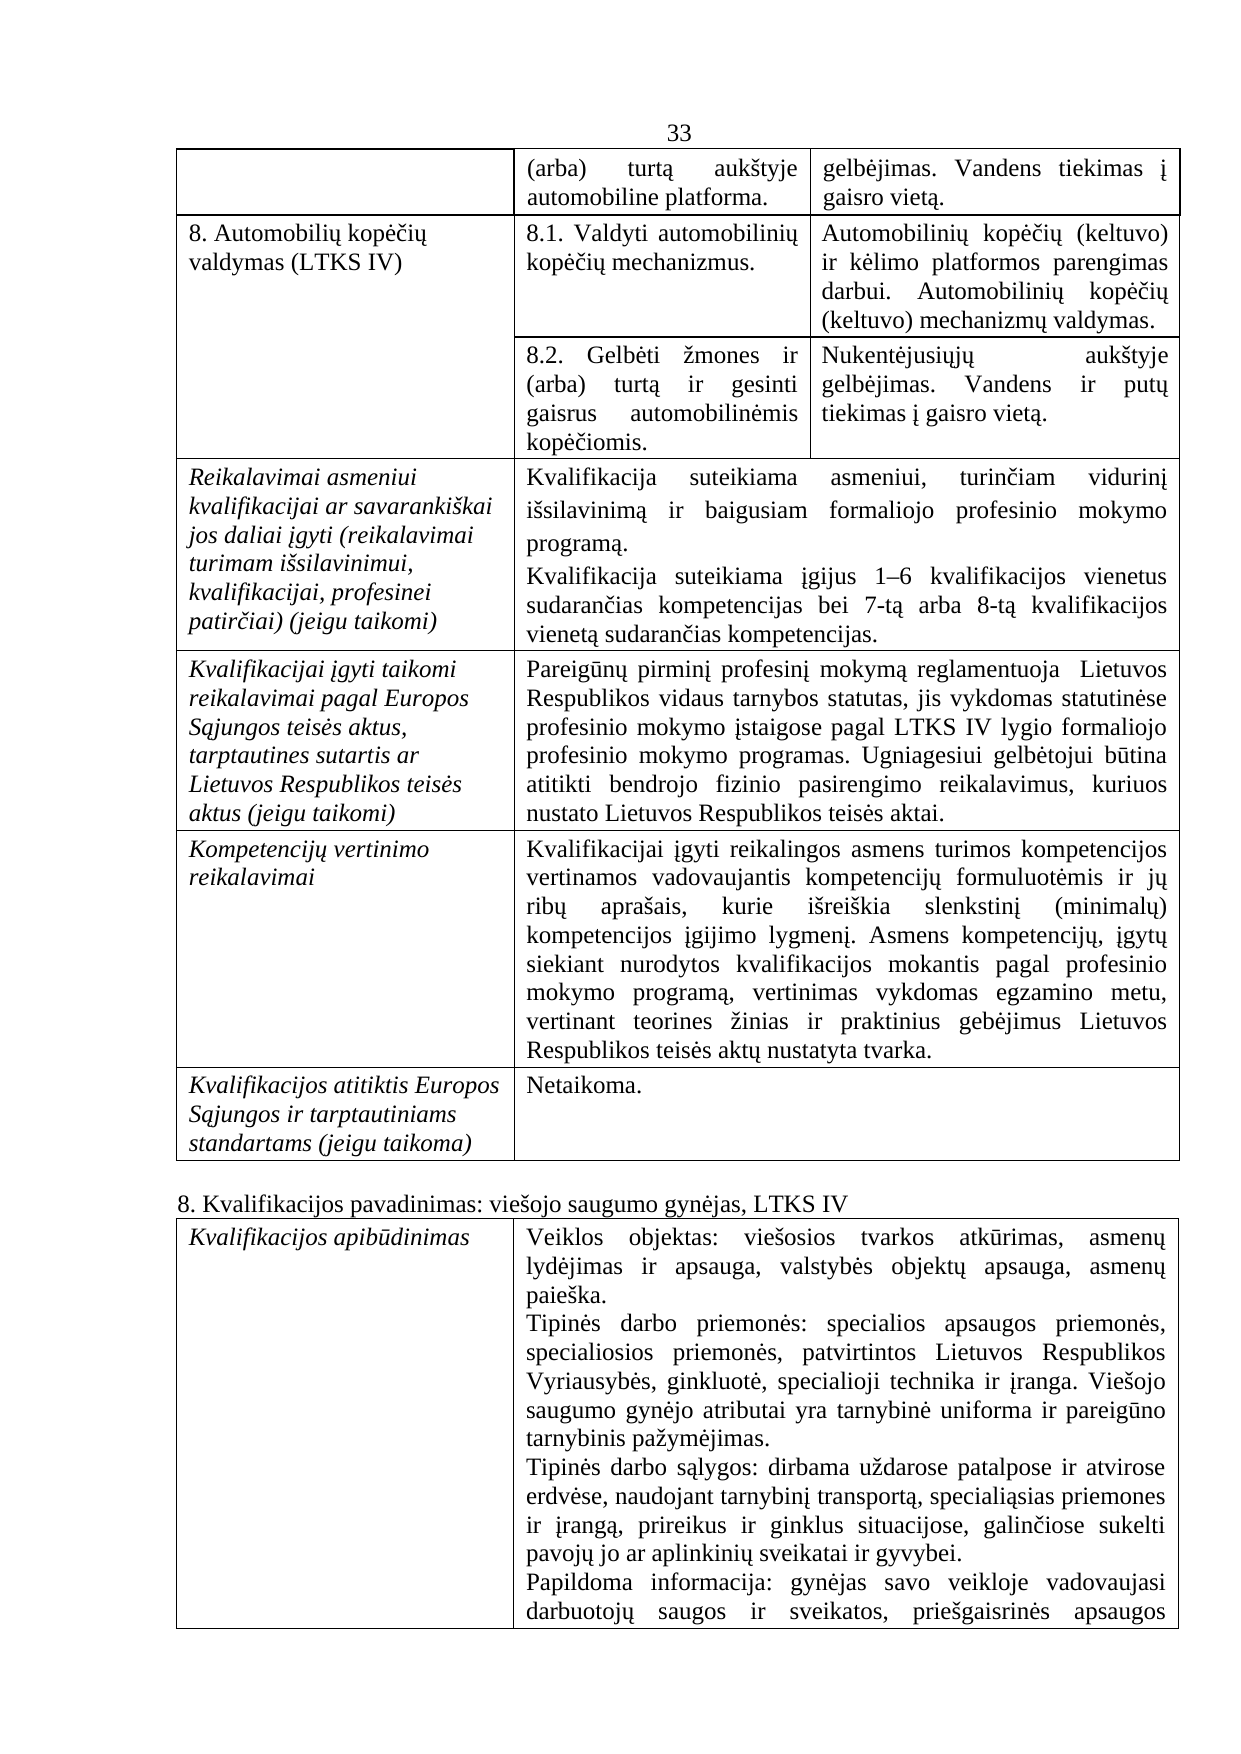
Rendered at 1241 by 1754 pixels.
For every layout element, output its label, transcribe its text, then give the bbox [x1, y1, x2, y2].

table_cell Pareigūnų pirminį profesinį mokymą reglamentuoja Lietuvos Respublikos vidaus tarnybos statutas, jis vykdomas statutinėse profesinio mokymo įstaigose pagal LTKS IV lygio formaliojo profesinio mokymo programas. Ugniagesiui gelbėtojui būtina atitikti bendrojo fizinio pasirengimo reikalavimus, kuriuos nustato Lietuvos Respublikos teisės aktai. [515, 651, 1179, 830]
table_header Kvalifikacijos apibūdinimas [177, 1219, 513, 1628]
table_cell gelbėjimas. Vandens tiekimas į gaisro vietą. [811, 149, 1179, 213]
table_cell Reikalavimai asmeniui kvalifikacijai ar savarankiškai jos daliai įgyti (reikalavimai turimam išsilavinimui, kvalifikacijai, profesinei patirčiai) (jeigu taikomi) [177, 459, 514, 650]
table_cell Kvalifikacija suteikiama asmeniui, turinčiam vidurinį išsilavinimą ir baigusiam formaliojo profesinio mokymo programą. Kvalifikacija suteikiama įgijus 1–6 kvalifikacijos vienetus sudarančias kompetencijas bei 7-tą arba 8-tą kvalifikacijos vienetą sudarančias kompetencijas. [515, 459, 1179, 650]
table_cell 8.2. Gelbėti žmones ir (arba) turtą ir gesinti gaisrus automobilinėmis kopėčiomis. [515, 338, 810, 458]
text 8. Kvalifikacijos pavadinimas: viešojo saugumo gynėjas, LTKS IV [177, 1189, 1181, 1218]
table_cell Kvalifikacijos atitiktis Europos Sąjungos ir tarptautiniams standartams (jeigu taikoma) [177, 1068, 514, 1160]
table_cell (arba) turtą aukštyje automobiline platforma. [515, 149, 810, 213]
table_cell Nukentėjusiųjų aukštyje gelbėjimas. Vandens ir putų tiekimas į gaisro vietą. [811, 338, 1179, 458]
table_cell Kvalifikacijai įgyti reikalingos asmens turimos kompetencijos vertinamos vadovaujantis kompetencijų formuluotėmis ir jų ribų aprašais, kurie išreiškia slenkstinį (minimalų) kompetencijos įgijimo lygmenį. Asmens kompetencijų, įgytų siekiant nurodytos kvalifikacijos mokantis pagal profesinio mokymo programą, vertinimas vykdomas egzamino metu, vertinant teorines žinias ir praktinius gebėjimus Lietuvos Respublikos teisės aktų nustatyta tvarka. [515, 831, 1179, 1067]
table_cell Automobilinių kopėčių (keltuvo) ir kėlimo platformos parengimas darbui. Automobilinių kopėčių (keltuvo) mechanizmų valdymas. [811, 216, 1179, 336]
table_cell Netaikoma. [515, 1068, 1179, 1160]
table_cell Kvalifikacijai įgyti taikomi reikalavimai pagal Europos Sąjungos teisės aktus, tarptautines sutartis ar Lietuvos Respublikos teisės aktus (jeigu taikomi) [177, 651, 514, 830]
table_cell Kompetencijų vertinimo reikalavimai [177, 831, 514, 1067]
table_header Veiklos objektas: viešosios tvarkos atkūrimas, asmenų lydėjimas ir apsauga, valstybės objektų apsauga, asmenų paieška. Tipinės darbo priemonės: specialios apsaugos priemonės, specialiosios priemonės, patvirtintos Lietuvos Respublikos Vyriausybės, ginkluotė, specialioji technika ir įranga. Viešojo saugumo gynėjo atributai yra tarnybinė uniforma ir pareigūno tarnybinis pažymėjimas. Tipinės darbo sąlygos: dirbama uždarose patalpose ir atvirose erdvėse, naudojant tarnybinį transportą, specialiąsias priemones ir įrangą, prireikus ir ginklus situacijose, galinčiose sukelti pavojų jo ar aplinkinių sveikatai ir gyvybei. Papildoma informacija: gynėjas savo veikloje vadovaujasi darbuotojų saugos ir sveikatos, priešgaisrinės apsaugos [514, 1219, 1178, 1628]
table_cell 8. Automobilių kopėčių valdymas (LTKS IV) [177, 216, 514, 458]
table_cell 8.1. Valdyti automobilinių kopėčių mechanizmus. [515, 216, 810, 336]
table_cell [177, 150, 513, 213]
